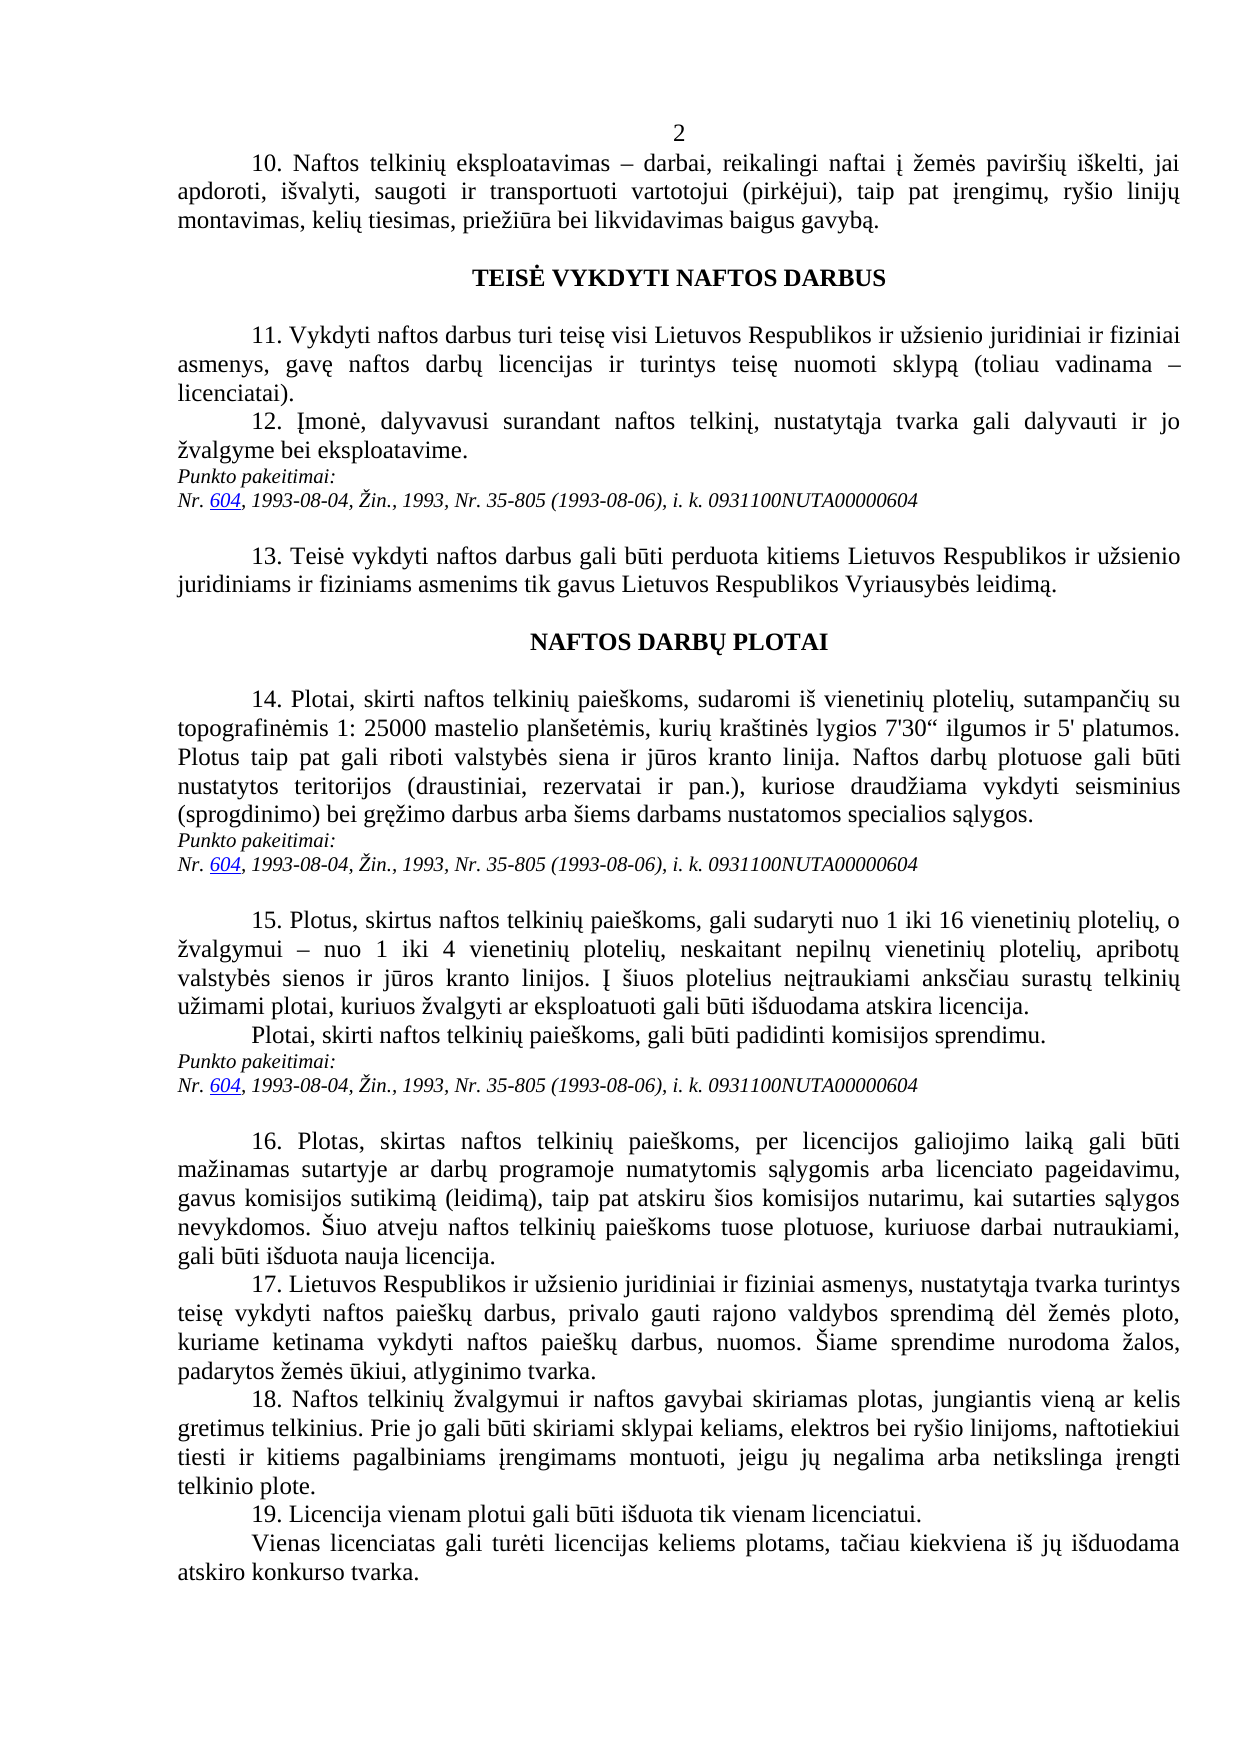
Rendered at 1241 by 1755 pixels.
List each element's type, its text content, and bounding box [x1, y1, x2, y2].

text NAFTOS DARBŲ PLOTAI [177, 627, 1181, 656]
text Punkto pakeitimai: [177, 464, 1181, 488]
text Nr. 604, 1993-08-04, Žin., 1993, Nr. 35-805 (1993-08-06), i. k. 0931100NUTA00000604 [177, 1073, 1181, 1097]
text Nr. 604, 1993-08-04, Žin., 1993, Nr. 35-805 (1993-08-06), i. k. 0931100NUTA00000604 [177, 852, 1181, 876]
text 18. Naftos telkinių žvalgymui ir naftos gavybai skiriamas plotas, jungiantis vieną ar kelis gretimus telkinius. Prie jo gali būti skiriami sklypai keliams, elektros bei ryšio linijoms, naftotiekiui tiesti ir kitiems pagalbiniams įrengimams montuoti, jeigu jų negalima arba netikslinga įrengti telkinio plote. [177, 1384, 1181, 1499]
text 16. Plotas, skirtas naftos telkinių paieškoms, per licencijos galiojimo laiką gali būti mažinamas sutartyje ar darbų programoje numatytomis sąlygomis arba licenciato pageidavimu, gavus komisijos sutikimą (leidimą), taip pat atskiru šios komisijos nutarimu, kai sutarties sąlygos nevykdomos. Šiuo atveju naftos telkinių paieškoms tuose plotuose, kuriuose darbai nutraukiami, gali būti išduota nauja licencija. [177, 1126, 1181, 1269]
text Plotai, skirti naftos telkinių paieškoms, gali būti padidinti komisijos sprendimu. [177, 1020, 1181, 1049]
text 15. Plotus, skirtus naftos telkinių paieškoms, gali sudaryti nuo 1 iki 16 vienetinių plotelių, o žvalgymui – nuo 1 iki 4 vienetinių plotelių, neskaitant nepilnų vienetinių plotelių, apribotų valstybės sienos ir jūros kranto linijos. Į šiuos plotelius neįtraukiami anksčiau surastų telkinių užimami plotai, kuriuos žvalgyti ar eksploatuoti gali būti išduodama atskira licencija. [177, 905, 1181, 1020]
text 13. Teisė vykdyti naftos darbus gali būti perduota kitiems Lietuvos Respublikos ir užsienio juridiniams ir fiziniams asmenims tik gavus Lietuvos Respublikos Vyriausybės leidimą. [177, 541, 1181, 598]
text Vienas licenciatas gali turėti licencijas keliems plotams, tačiau kiekviena iš jų išduodama atskiro konkurso tvarka. [177, 1528, 1181, 1586]
text 14. Plotai, skirti naftos telkinių paieškoms, sudaromi iš vienetinių plotelių, sutampančių su topografinėmis 1: 25000 mastelio planšetėmis, kurių kraštinės lygios 7'30“ ilgumos ir 5' platumos. Plotus taip pat gali riboti valstybės siena ir jūros kranto linija. Naftos darbų plotuose gali būti nustatytos teritorijos (draustiniai, rezervatai ir pan.), kuriose draudžiama vykdyti seisminius (sprogdinimo) bei gręžimo darbus arba šiems darbams nustatomos specialios sąlygos. [177, 684, 1181, 828]
text 19. Licencija vienam plotui gali būti išduota tik vienam licenciatui. [177, 1499, 1181, 1528]
text Nr. 604, 1993-08-04, Žin., 1993, Nr. 35-805 (1993-08-06), i. k. 0931100NUTA00000604 [177, 488, 1181, 512]
text Punkto pakeitimai: [177, 828, 1181, 852]
text 10. Naftos telkinių eksploatavimas – darbai, reikalingi naftai į žemės paviršių iškelti, jai apdoroti, išvalyti, saugoti ir transportuoti vartotojui (pirkėjui), taip pat įrengimų, ryšio linijų montavimas, kelių tiesimas, priežiūra bei likvidavimas baigus gavybą. [177, 148, 1181, 234]
text 12. Įmonė, dalyvavusi surandant naftos telkinį, nustatytąja tvarka gali dalyvauti ir jo žvalgyme bei eksploatavime. [177, 406, 1181, 464]
text 11. Vykdyti naftos darbus turi teisę visi Lietuvos Respublikos ir užsienio juridiniai ir fiziniai asmenys, gavę naftos darbų licencijas ir turintys teisę nuomoti sklypą (toliau vadinama – licenciatai). [177, 320, 1181, 406]
text Punkto pakeitimai: [177, 1049, 1181, 1073]
text 17. Lietuvos Respublikos ir užsienio juridiniai ir fiziniai asmenys, nustatytąja tvarka turintys teisę vykdyti naftos paieškų darbus, privalo gauti rajono valdybos sprendimą dėl žemės ploto, kuriame ketinama vykdyti naftos paieškų darbus, nuomos. Šiame sprendime nurodoma žalos, padarytos žemės ūkiui, atlyginimo tvarka. [177, 1269, 1181, 1384]
text TEISĖ VYKDYTI NAFTOS DARBUS [177, 263, 1181, 291]
